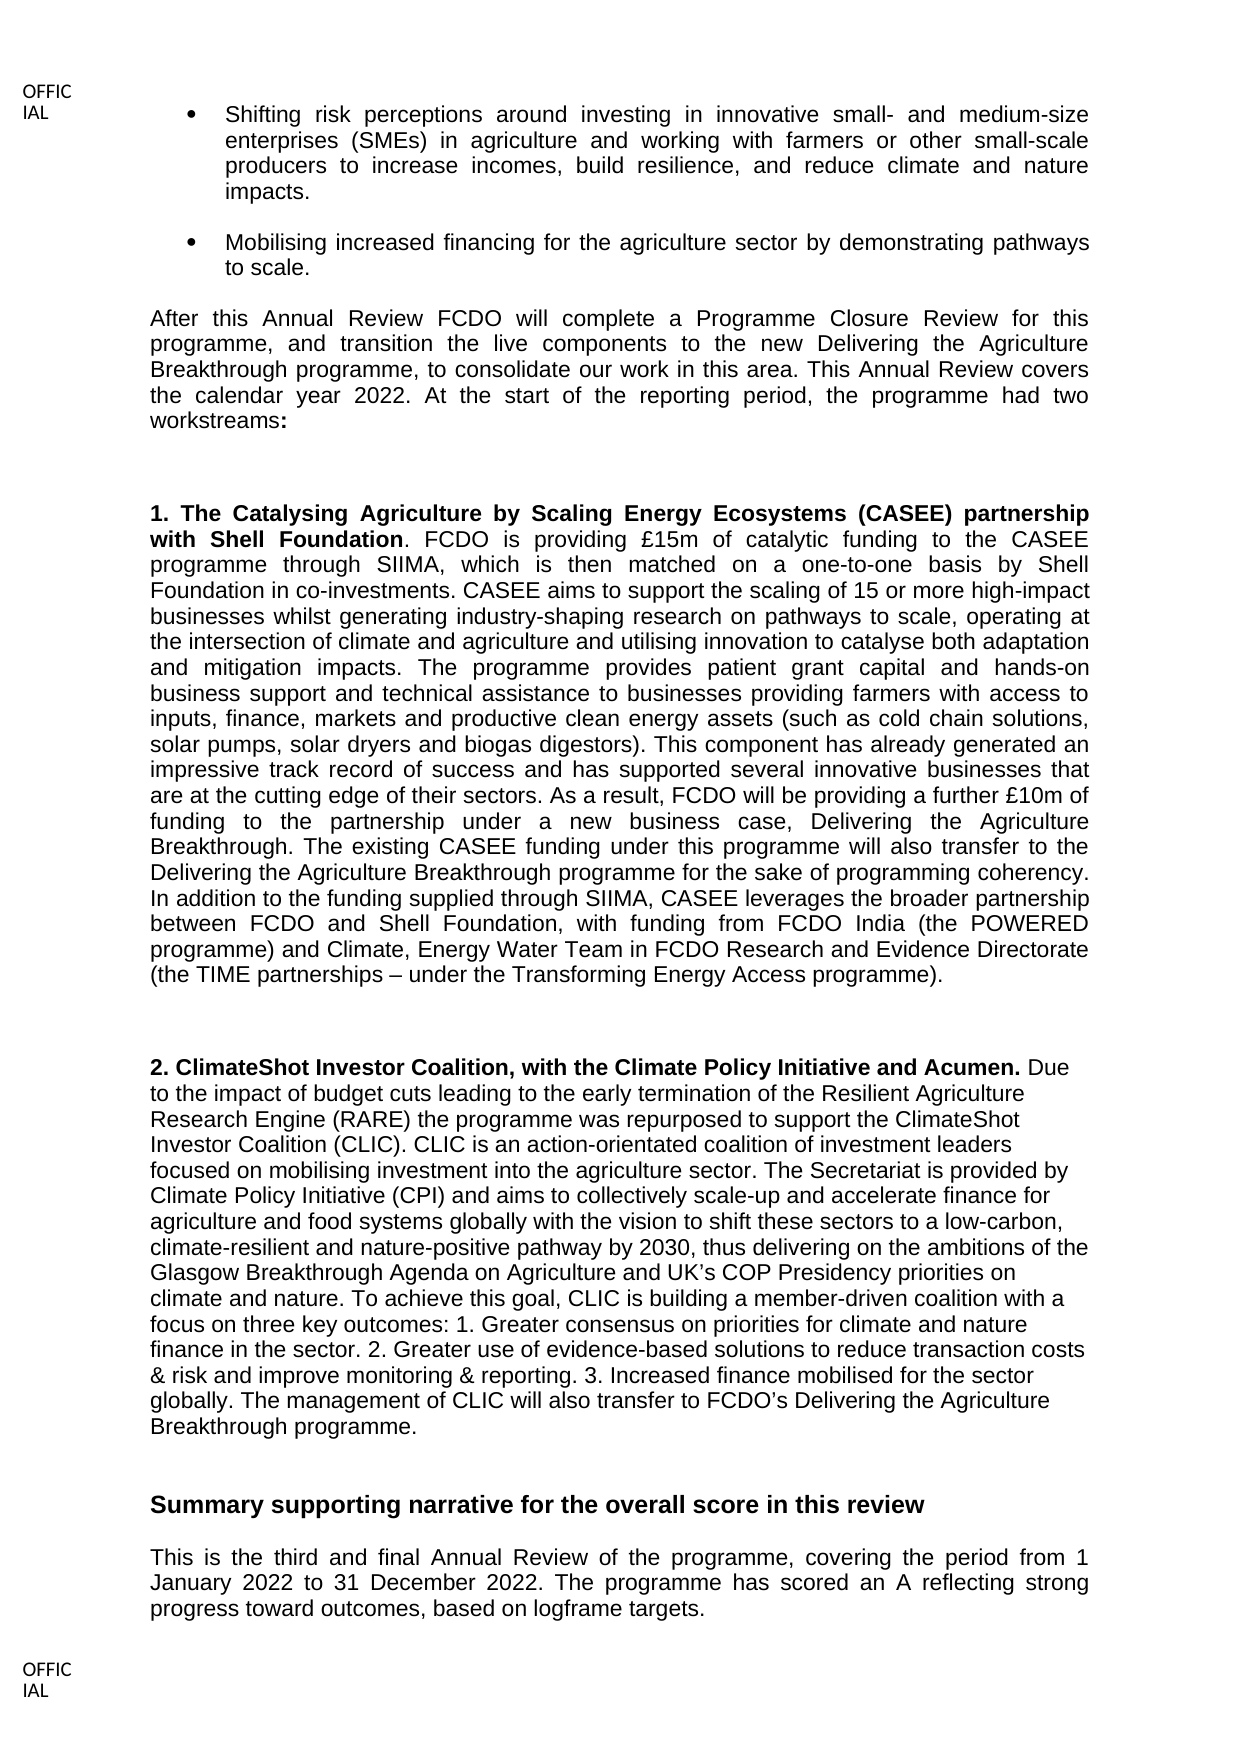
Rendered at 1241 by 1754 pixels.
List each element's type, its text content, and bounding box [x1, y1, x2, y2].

list Shifting risk perceptions around investing in innovative small- and medium-size enterprises (SMEs) in agriculture and working with farmers or other small-scale producers to increase incomes, build resilience, and reduce climate and nature impacts. [187, 102, 1090, 204]
text After this Annual Review FCDO will complete a Programme Closure Review for this programme, and transition the live components to the new Delivering the Agriculture Breakthrough programme, to consolidate our work in this area. This Annual Review covers the calendar year 2022. At the start of the reporting period, the programme had two workstreams: [150, 305, 1090, 433]
text This is the third and final Annual Review of the programme, covering the period from 1 January 2022 to 31 December 2022. The programme has scored an A reflecting strong progress toward outcomes, based on logframe targets. [150, 1544, 1090, 1621]
list Mobilising increased financing for the agriculture sector by demonstrating pathways to scale. [187, 229, 1090, 280]
text 1. The Catalysing Agriculture by Scaling Energy Ecosystems (CASEE) partnership with Shell Foundation. FCDO is providing £15m of catalytic funding to the CASEE programme through SIIMA, which is then matched on a one-to-one basis by Shell Foundation in co-investments. CASEE aims to support the scaling of 15 or more high-impact businesses whilst generating industry-shaping research on pathways to scale, operating at the intersection of climate and agriculture and utilising innovation to catalyse both adaptation and mitigation impacts. The programme provides patient grant capital and hands-on business support and technical assistance to businesses providing farmers with access to inputs, finance, markets and productive clean energy assets (such as cold chain solutions, solar pumps, solar dryers and biogas digestors). This component has already generated an impressive track record of success and has supported several innovative businesses that are at the cutting edge of their sectors. As a result, FCDO will be providing a further £10m of funding to the partnership under a new business case, Delivering the Agriculture Breakthrough. The existing CASEE funding under this programme will also transfer to the Delivering the Agriculture Breakthrough programme for the sake of programming coherency. In addition to the funding supplied through SIIMA, CASEE leverages the broader partnership between FCDO and Shell Foundation, with funding from FCDO India (the POWERED programme) and Climate, Energy Water Team in FCDO Research and Evidence Directorate (the TIME partnerships – under the Transforming Energy Access programme). [150, 501, 1090, 988]
text Summary supporting narrative for the overall score in this review [150, 1491, 1090, 1518]
text 2. ClimateShot Investor Coalition, with the Climate Policy Initiative and Acumen. Due to the impact of budget cuts leading to the early termination of the Resilient Agriculture Research Engine (RARE) the programme was repurposed to support the ClimateShot Investor Coalition (CLIC). CLIC is an action-orientated coalition of investment leaders focused on mobilising investment into the agriculture sector. The Secretariat is provided by Climate Policy Initiative (CPI) and aims to collectively scale-up and accelerate finance for agriculture and food systems globally with the vision to shift these sectors to a low-carbon, climate-resilient and nature-positive pathway by 2030, thus delivering on the ambitions of the Glasgow Breakthrough Agenda on Agriculture and UK’s COP Presidency priorities on climate and nature. To achieve this goal, CLIC is building a member-driven coalition with a focus on three key outcomes: 1. Greater consensus on priorities for climate and nature finance in the sector. 2. Greater use of evidence-based solutions to reduce transaction costs & risk and improve monitoring & reporting. 3. Increased finance mobilised for the sector globally. The management of CLIC will also transfer to FCDO’s Delivering the Agriculture Breakthrough programme. [150, 1055, 1090, 1439]
